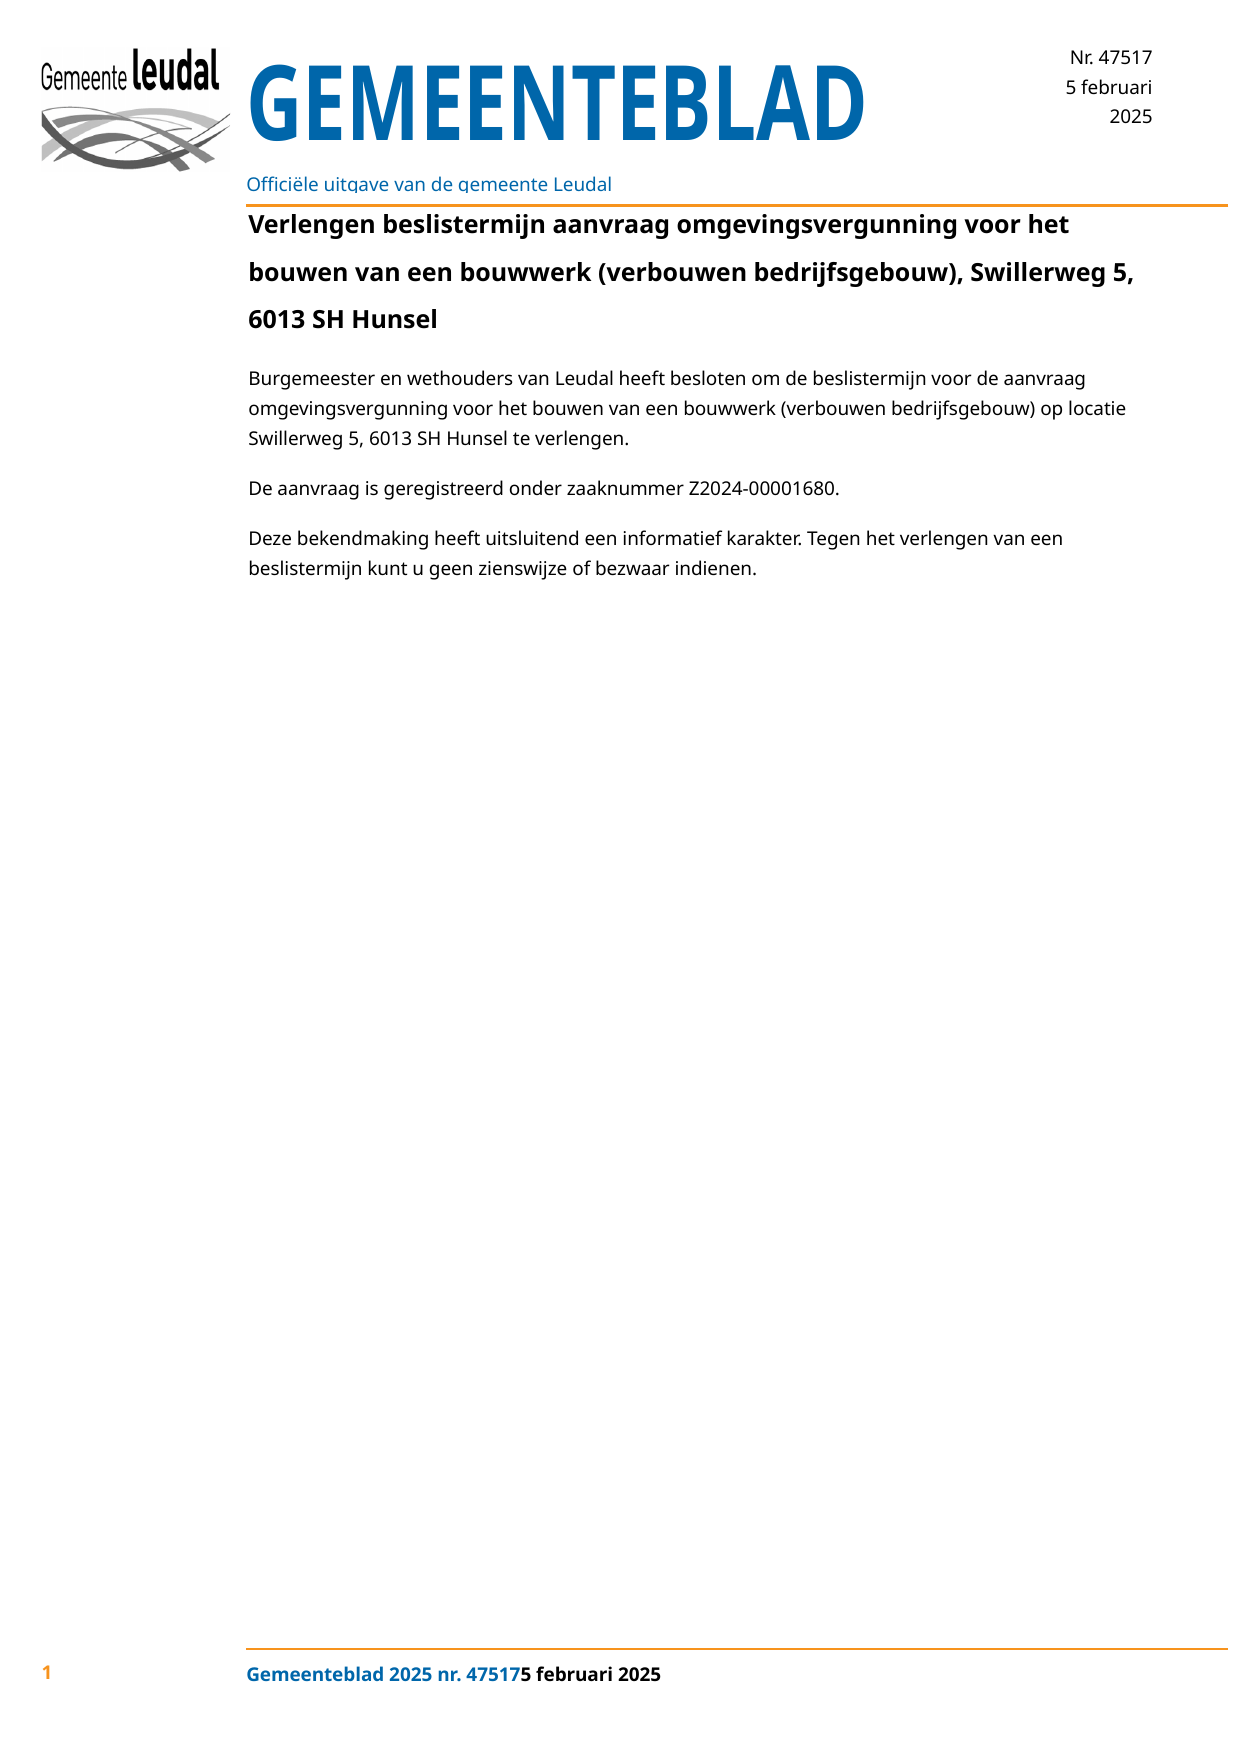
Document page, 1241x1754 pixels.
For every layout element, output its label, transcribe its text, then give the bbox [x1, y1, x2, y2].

text Verlengen beslistermijn aanvraag omgevingsvergunning voor het bouwen van een bouwwerk (verbouwen bedrijfsgebouw), Swillerweg 5, 6013 SH Hunsel [248, 207, 1152, 336]
text De aanvraag is geregistreerd onder zaaknummer Z2024-00001680. [248, 475, 1152, 501]
text Deze bekendmaking heeft uitsluitend een informatief karakter. Tegen het verlengen van een beslistermijn kunt u geen zienswijze of bezwaar indienen. [248, 526, 1152, 581]
picture [41, 47, 231, 172]
text Burgemeester en wethouders van Leudal heeft besloten om de beslistermijn voor de aanvraag omgevingsvergunning voor het bouwen van een bouwwerk (verbouwen bedrijfsgebouw) op locatie Swillerweg 5, 6013 SH Hunsel te verlengen. [248, 366, 1152, 450]
